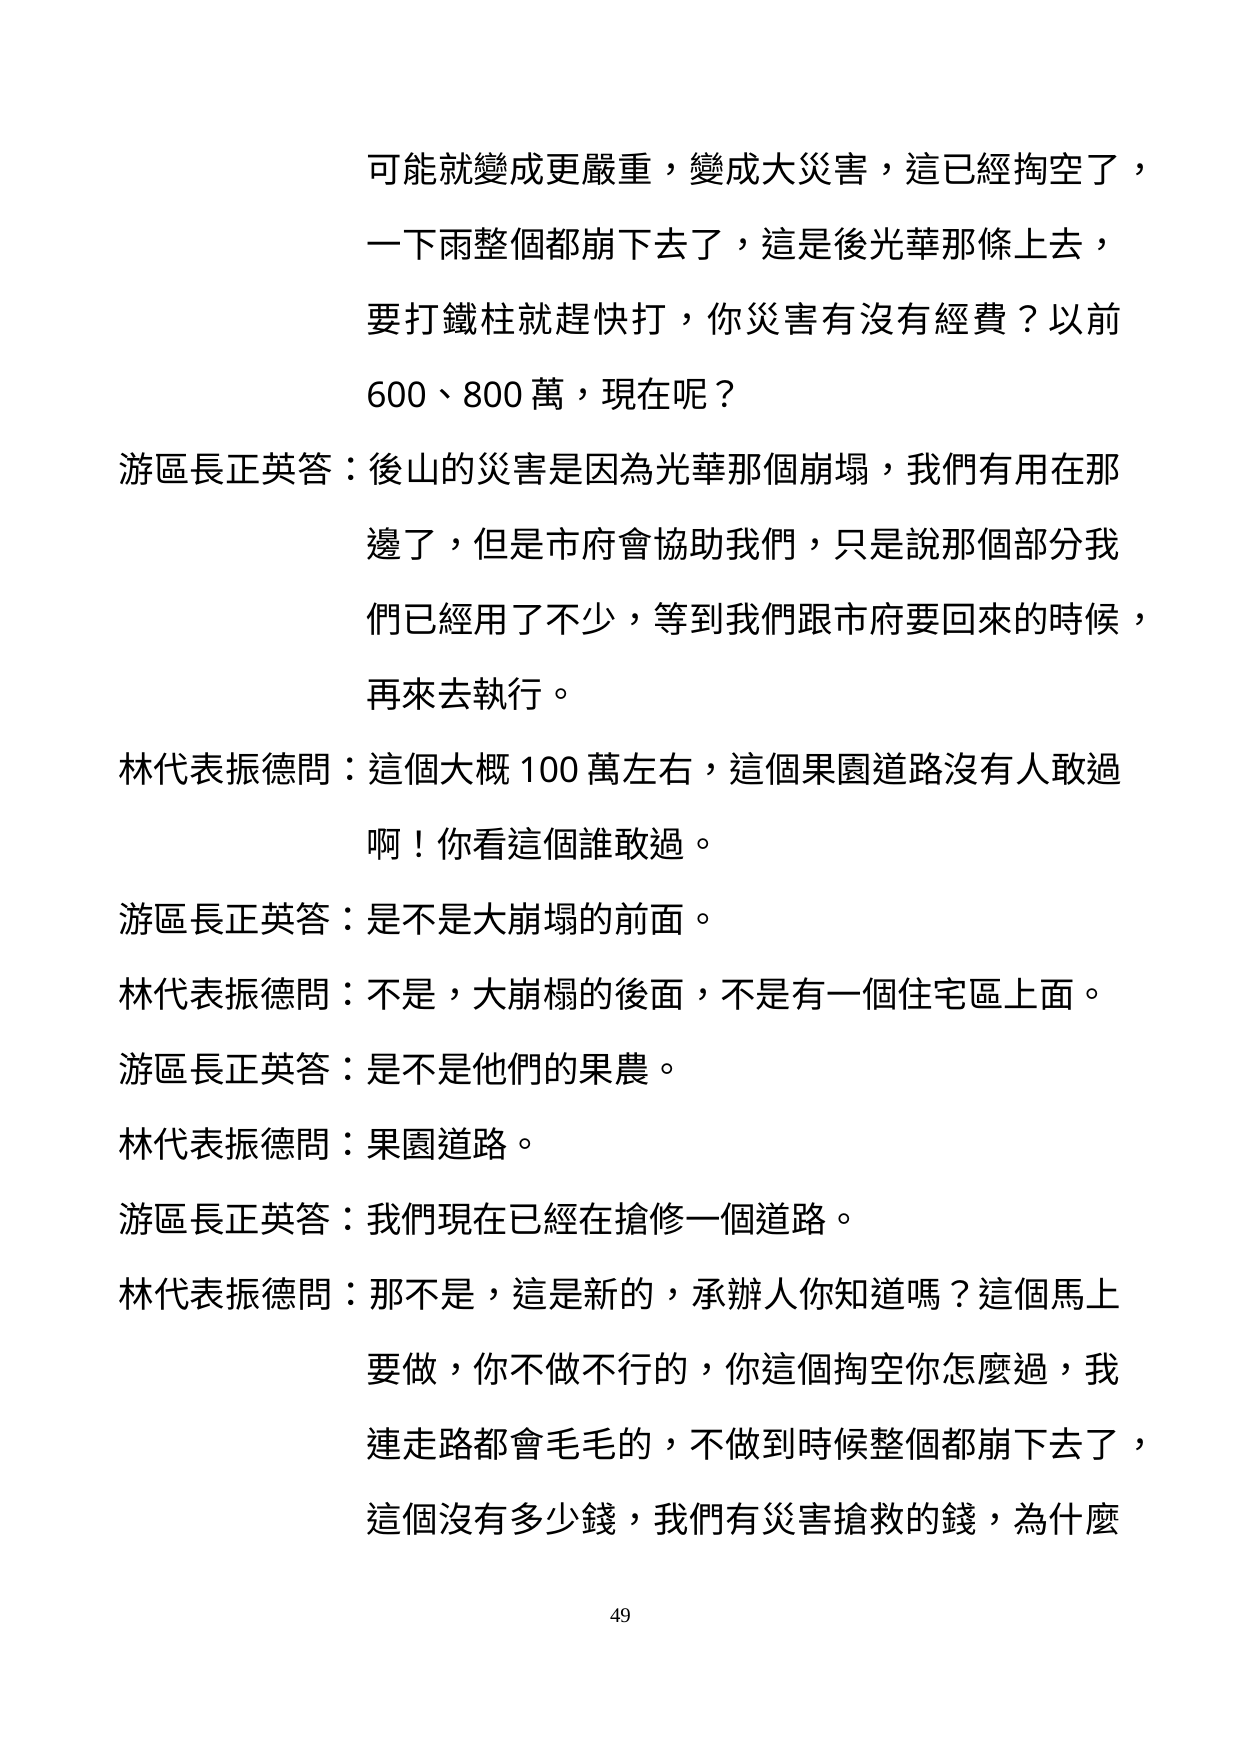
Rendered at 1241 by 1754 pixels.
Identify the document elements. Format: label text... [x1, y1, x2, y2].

text 林代表振德問：這個大概100萬左右，這個果園道路沒有人敢過啊！你看這個誰敢過。 [118, 730, 1122, 880]
text 林代表振德問：那不是，這是新的，承辦人你知道嗎？這個馬上要做，你不做不行的，你這個掏空你怎麼過，我連走路都會毛毛的，不做到時候整個都崩下去了，這個沒有多少錢，我們有災害搶救的錢，為什麼不做呢？你擺在那邊幹什麼，這已經要崩下去了為什麼不做，所以我今天特別總質詢，今天不做可能一下大雨可能坍方，花的錢可能不只100萬，可能算仟萬了。我舉個例子復華道路，我前面也是往我果園那邊，我說這個排水不好，有一點下陷，有幾個老的課長不在，那個高進明秘書知道，花個幾十萬就可以處理好，就一坍方一設計就花了2仟多萬，就是前面沒有做好，災害復建要搞個二年才施工，我現在報災害復建，明年會施工我就阿彌陀佛了，還要會勘、還要經過核准、還要代表會通過，原民局還要核定，搞了二年才做，二年這個道路還存在嗎？所以這個要馬上做，區長可以嗎？ [118, 1255, 1122, 1555]
text 林代表振德問：不是，你這個不做什麼時候會做？如果遇到下雨，可能就變成更嚴重，變成大災害，這已經掏空了，一下雨整個都崩下去了，這是後光華那條上去，要打鐵柱就趕快打，你災害有沒有經費？以前600、800萬，現在呢？ [118, 130, 1122, 430]
text 游區長正英答：是不是他們的果農。 [118, 1030, 1122, 1105]
text 游區長正英答：後山的災害是因為光華那個崩塌，我們有用在那邊了，但是市府會協助我們，只是說那個部分我們已經用了不少，等到我們跟市府要回來的時候，再來去執行。 [118, 430, 1122, 730]
text 林代表振德問：果園道路。 [118, 1105, 1122, 1180]
text 游區長正英答：我們現在已經在搶修一個道路。 [118, 1180, 1122, 1255]
text 游區長正英答：是不是大崩塌的前面。 [118, 880, 1122, 955]
text 林代表振德問：不是，大崩榻的後面，不是有一個住宅區上面。 [118, 955, 1122, 1030]
